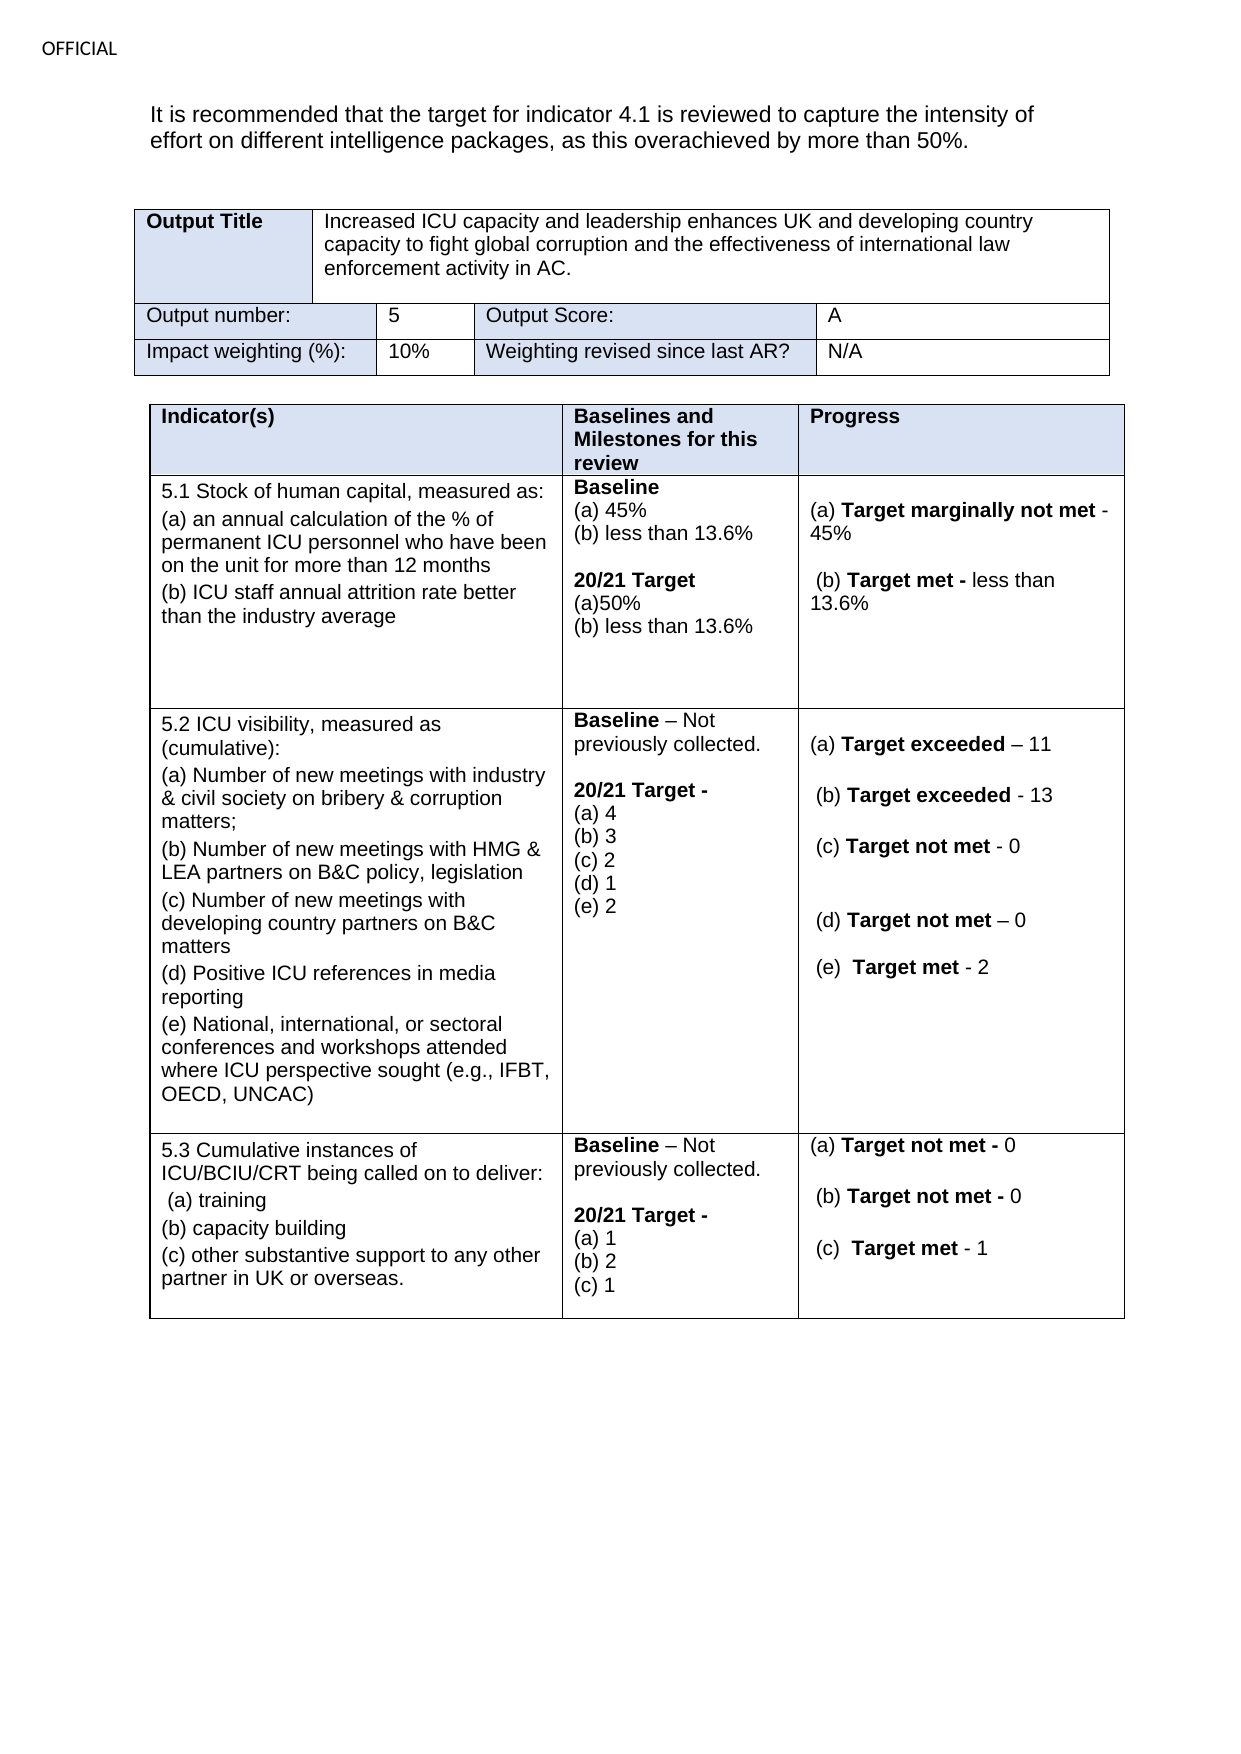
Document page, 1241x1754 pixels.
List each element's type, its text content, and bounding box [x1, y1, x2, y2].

table_cell 5 [377, 304, 474, 339]
table_cell (a) Target marginally not met - 45% (b) Target met - less than 13.6% [799, 476, 1124, 708]
table_cell Baseline – Not previously collected. 20/21 Target - (a) 4 (b) 3 (c) 2 (d) 1 (e) 2 [563, 709, 798, 1133]
table_cell N/A [817, 340, 1109, 375]
table_cell (a) Target exceeded – 11 (b) Target exceeded - 13 (c) Target not met - 0 (d) Target not met – 0 (e) Target met - 2 [799, 709, 1124, 1133]
table_cell Baseline – Not previously collected. 20/21 Target - (a) 1 (b) 2 (c) 1 [563, 1134, 798, 1317]
table_header Indicator(s) [151, 405, 562, 474]
table_cell (a) Target not met - 0 (b) Target not met - 0 (c) Target met - 1 [799, 1134, 1124, 1317]
table_cell 5.2 ICU visibility, measured as (cumulative): (a) Number of new meetings with industry & civil society on bribery & corruption matters; (b) Number of new meetings with HMG & LEA partners on B&C policy, legislation (c) Number of new meetings with developing country partners on B&C matters (d) Positive ICU references in media reporting (e) National, international, or sectoral conferences and workshops attended where ICU perspective sought (e.g., IFBT, OECD, UNCAC) [151, 709, 562, 1133]
table_cell 5.1 Stock of human capital, measured as: (a) an annual calculation of the % of permanent ICU personnel who have been on the unit for more than 12 months (b) ICU staff annual attrition rate better than the industry average [151, 476, 562, 708]
table_cell Impact weighting (%): [135, 340, 376, 375]
table_cell 5.3 Cumulative instances of ICU/BCIU/CRT being called on to deliver: (a) training (b) capacity building (c) other substantive support to any other partner in UK or overseas. [151, 1134, 562, 1317]
table_cell Output Score: [475, 304, 816, 339]
text It is recommended that the target for indicator 4.1 is reviewed to capture the intensity of effort on different intelligence packages, as this overachieved by more than 50%. [150, 102, 1090, 153]
table_header Baselines and Milestones for this review [563, 405, 798, 474]
table_cell 10% [377, 340, 474, 375]
table_cell Output number: [135, 304, 376, 339]
table_cell Weighting revised since last AR? [475, 340, 816, 375]
table_header Increased ICU capacity and leadership enhances UK and developing country capacity to fight global corruption and the effectiveness of international law enforcement activity in AC. [313, 210, 1109, 303]
table_cell A [817, 304, 1109, 339]
table_header Progress [799, 405, 1124, 474]
table_header Output Title [135, 210, 312, 303]
table_cell Baseline (a) 45% (b) less than 13.6% 20/21 Target (a)50% (b) less than 13.6% [563, 476, 798, 708]
